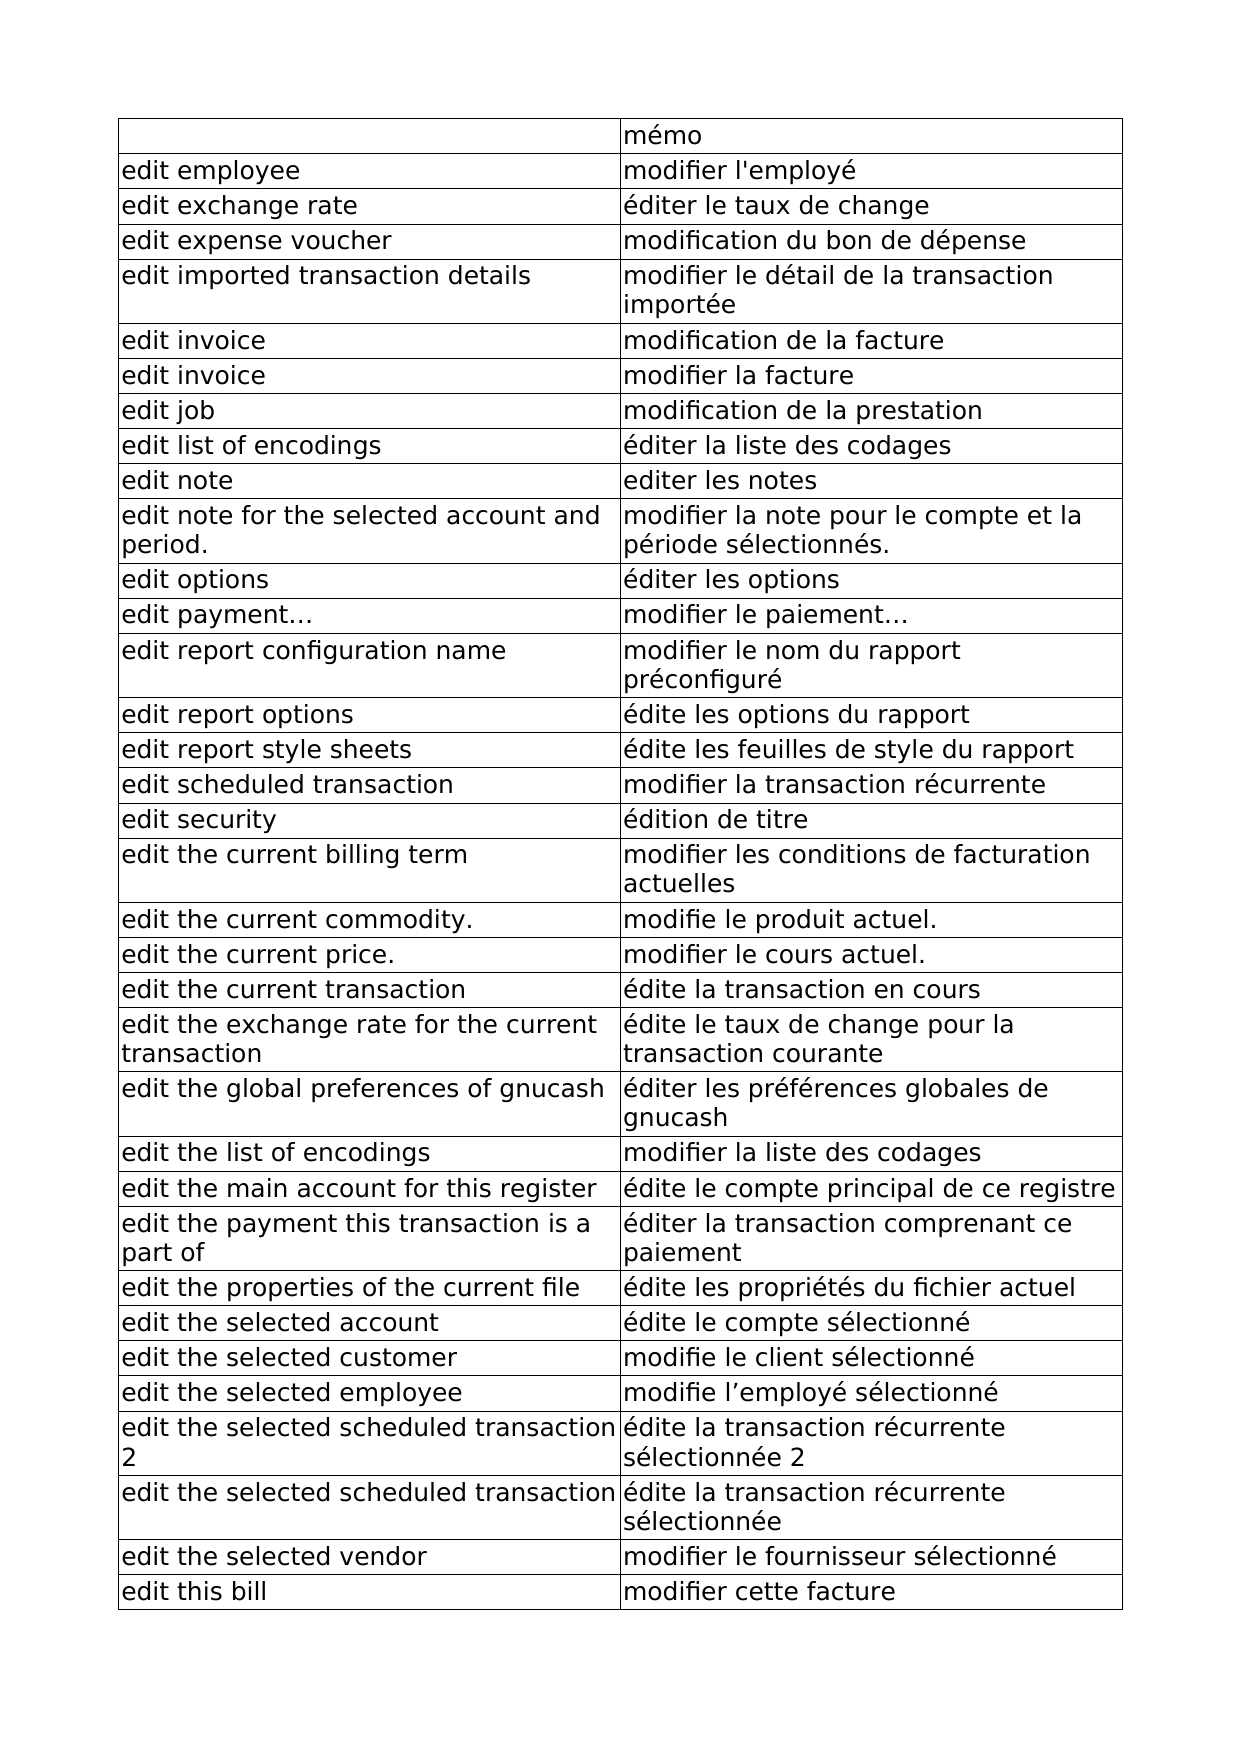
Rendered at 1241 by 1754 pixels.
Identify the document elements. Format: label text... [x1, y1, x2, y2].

table_cell modifier la note pour le compte et la période sélectionnés. [621, 499, 1122, 563]
table_cell edit invoice [119, 359, 620, 393]
table_cell edit the selected employee [119, 1376, 620, 1411]
table_cell edit exchange rate [119, 189, 620, 223]
table_cell modifie le client sélectionné [621, 1341, 1122, 1375]
table_cell edit employee [119, 154, 620, 188]
table_cell edit the current billing term [119, 839, 620, 902]
table_cell modifier les conditions de facturation actuelles [621, 839, 1122, 902]
table_cell édite les options du rapport [621, 698, 1122, 732]
table_cell edit security [119, 804, 620, 837]
table_cell edit report options [119, 698, 620, 732]
table_cell edit report configuration name [119, 634, 620, 697]
table_cell modification de la prestation [621, 394, 1122, 428]
table_cell édite la transaction récurrente sélectionnée 2 [621, 1412, 1122, 1475]
table_cell mémo [621, 119, 1122, 153]
table_cell modifier le paiement… [621, 599, 1122, 633]
table_cell modifier le nom du rapport préconfiguré [621, 634, 1122, 697]
table_cell edit the exchange rate for the current transaction [119, 1008, 620, 1071]
table_cell modifier le fournisseur sélectionné [621, 1540, 1122, 1574]
table_cell éditer le taux de change [621, 189, 1122, 223]
table_cell edit payment… [119, 599, 620, 633]
table_cell edit imported transaction details [119, 260, 620, 323]
table_cell éditer les options [621, 564, 1122, 598]
table_cell edit the global preferences of gnucash [119, 1072, 620, 1136]
table_cell edit the selected account [119, 1306, 620, 1340]
table_cell edit options [119, 564, 620, 598]
table_cell modifier cette facture [621, 1575, 1122, 1609]
table_cell edit scheduled transaction [119, 768, 620, 802]
table_cell edit expense voucher [119, 225, 620, 258]
table_cell édite les propriétés du fichier actuel [621, 1271, 1122, 1305]
table_cell editer les notes [621, 464, 1122, 498]
table_cell édite la transaction récurrente sélectionnée [621, 1476, 1122, 1539]
table_cell éditer la transaction comprenant ce paiement [621, 1207, 1122, 1270]
table_cell modifier la facture [621, 359, 1122, 393]
table_cell edit the selected customer [119, 1341, 620, 1375]
table_cell édite le taux de change pour la transaction courante [621, 1008, 1122, 1071]
table_cell modification de la facture [621, 324, 1122, 358]
table_cell edit the list of encodings [119, 1137, 620, 1171]
table_cell modifie l’employé sélectionné [621, 1376, 1122, 1411]
table_cell modifier l'employé [621, 154, 1122, 188]
table_cell edit this bill [119, 1575, 620, 1609]
table_cell modifier le cours actuel. [621, 938, 1122, 972]
table_cell éditer la liste des codages [621, 429, 1122, 463]
table_cell edit the current price. [119, 938, 620, 972]
table_cell edit the current transaction [119, 973, 620, 1007]
table_cell edit the selected scheduled transaction 2 [119, 1412, 620, 1475]
table_cell edit job [119, 394, 620, 428]
table_cell edit invoice [119, 324, 620, 358]
table_cell modifier la transaction récurrente [621, 768, 1122, 802]
table_cell edit the properties of the current file [119, 1271, 620, 1305]
table_cell edit list of encodings [119, 429, 620, 463]
table_cell edit note for the selected account and period. [119, 499, 620, 563]
table_cell édition de titre [621, 804, 1122, 837]
table_cell éditer les préférences globales de gnucash [621, 1072, 1122, 1136]
table_cell edit the current commodity. [119, 903, 620, 937]
table_cell édite les feuilles de style du rapport [621, 733, 1122, 767]
table_cell edit note [119, 464, 620, 498]
table_cell [119, 119, 620, 153]
table_cell modification du bon de dépense [621, 225, 1122, 258]
table_cell modifie le produit actuel. [621, 903, 1122, 937]
table_cell edit the payment this transaction is a part of [119, 1207, 620, 1270]
table_cell édite la transaction en cours [621, 973, 1122, 1007]
table_cell modifier la liste des codages [621, 1137, 1122, 1171]
table_cell edit the selected scheduled transaction [119, 1476, 620, 1539]
table_cell edit the selected vendor [119, 1540, 620, 1574]
table_cell edit the main account for this register [119, 1172, 620, 1206]
table_cell edit report style sheets [119, 733, 620, 767]
table_cell modifier le détail de la transaction importée [621, 260, 1122, 323]
table_cell édite le compte sélectionné [621, 1306, 1122, 1340]
table_cell édite le compte principal de ce registre [621, 1172, 1122, 1206]
